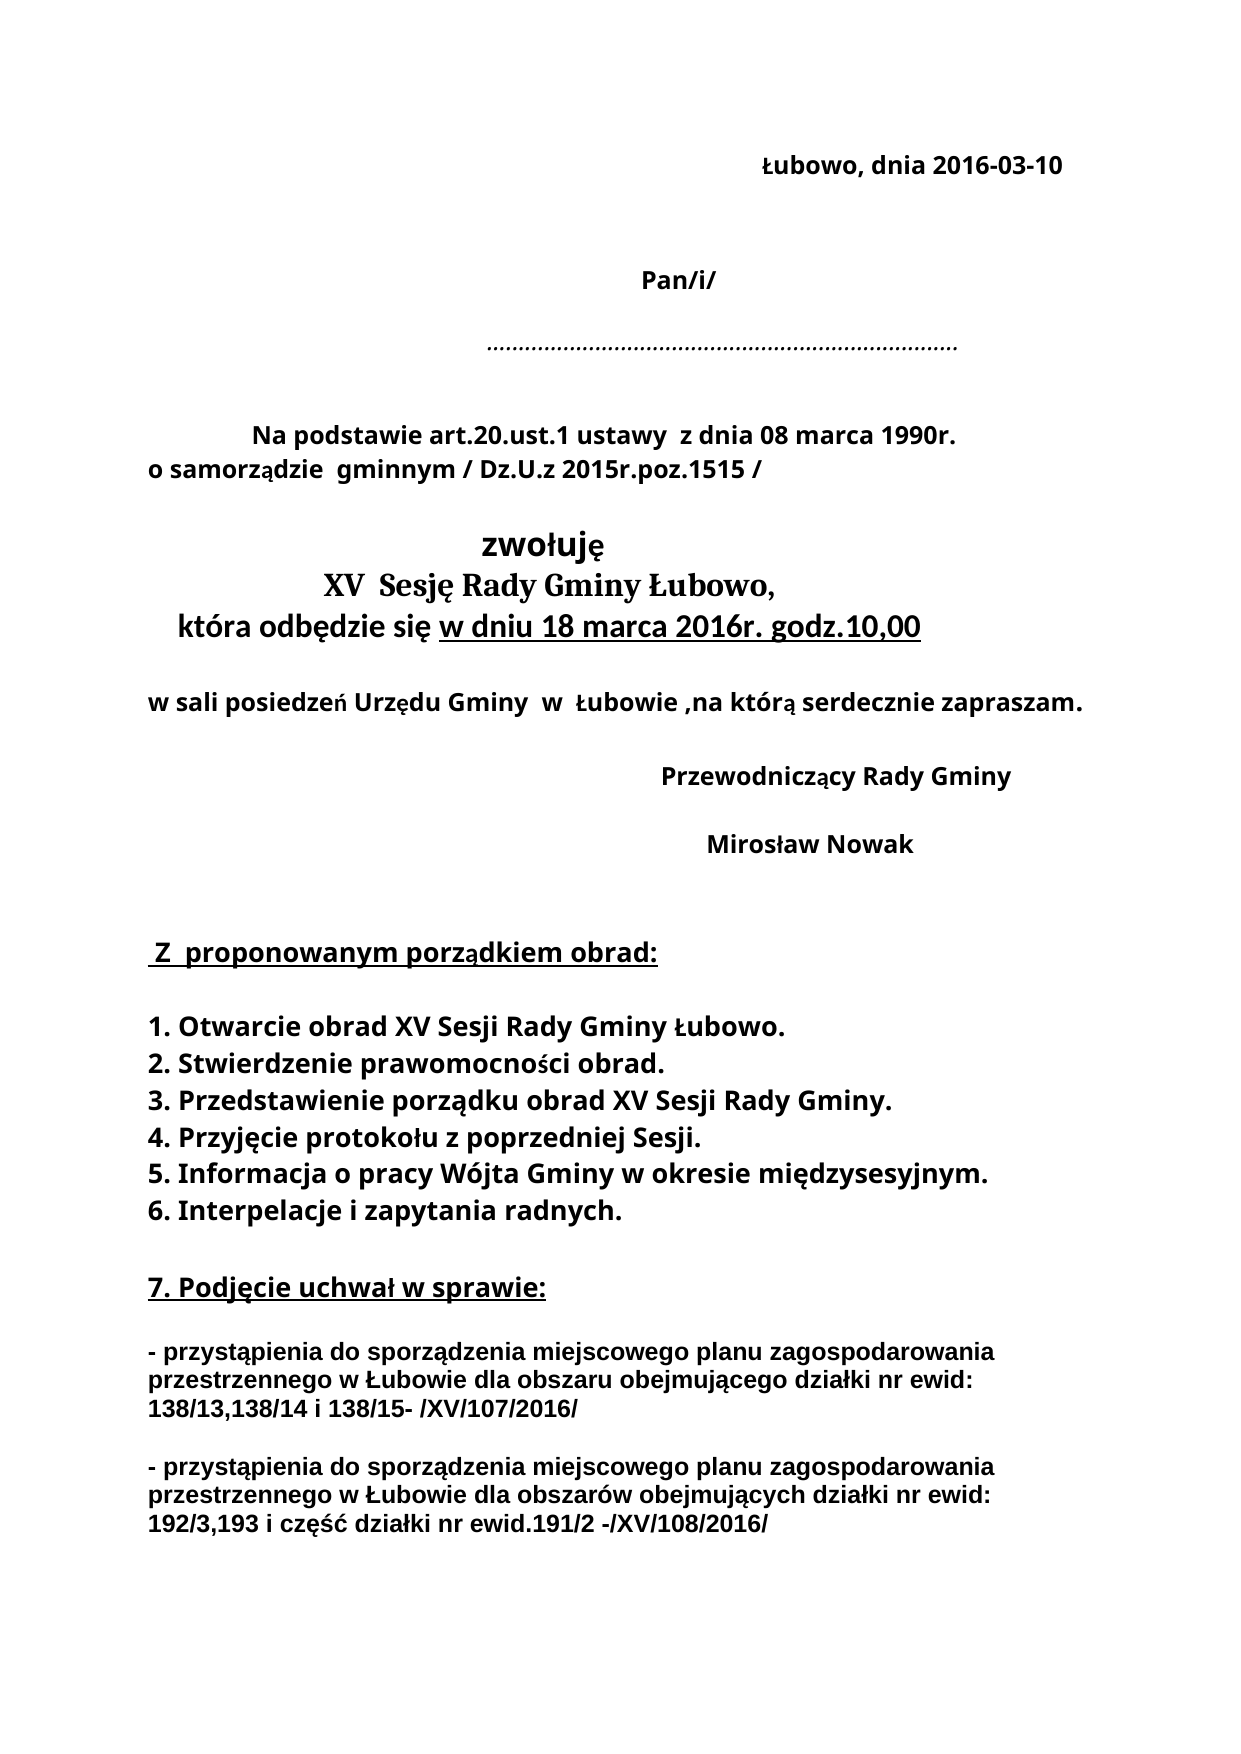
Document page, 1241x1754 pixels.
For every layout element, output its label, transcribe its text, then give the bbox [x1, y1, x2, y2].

text - przystąpienia do sporządzenia miejscowego planu zagospodarowania [148, 1451, 1093, 1480]
text która odbędzie się w dniu 18 marca 2016r. godz.10,00 [148, 605, 1093, 646]
text 7. Podjęcie uchwał w sprawie: [148, 1268, 1093, 1305]
text Z proponowanym porządkiem obrad: [148, 934, 1093, 971]
text Przewodniczący Rady Gminy [148, 759, 1093, 793]
text Na podstawie art.20.ust.1 ustawy z dnia 08 marca 1990r. [148, 417, 1093, 451]
text zwołuję [148, 521, 1093, 566]
text XV Sesję Rady Gminy Łubowo, [148, 566, 1093, 605]
text przestrzennego w Łubowie dla obszarów obejmujących działki nr ewid: [148, 1480, 1093, 1509]
text 6. Interpelacje i zapytania radnych. [148, 1192, 1093, 1229]
text Mirosław Nowak [148, 827, 1093, 861]
text 192/3,193 i część działki nr ewid.191/2 -/XV/108/2016/ [148, 1509, 1093, 1538]
text 5. Informacja o pracy Wójta Gminy w okresie międzysesyjnym. [148, 1155, 1093, 1192]
text Pan/i/ [148, 262, 1093, 296]
text 1. Otwarcie obrad XV Sesji Rady Gminy Łubowo. [148, 1007, 1093, 1044]
text 3. Przedstawienie porządku obrad XV Sesji Rady Gminy. [148, 1081, 1093, 1118]
text Łubowo, dnia 2016-03-10 [148, 148, 1093, 182]
text - przystąpienia do sporządzenia miejscowego planu zagospodarowania przestrzennego w Łubowie dla obszaru obejmującego działki nr ewid: 138/13,138/14 i 138/15- /XV/107/2016/ [148, 1336, 1093, 1423]
text o samorządzie gminnym / Dz.U.z 2015r.poz.1515 / [148, 451, 1093, 485]
text .......................................................................... [148, 323, 1093, 357]
text w sali posiedzeń Urzędu Gminy w Łubowie ,na którą serdecznie zapraszam. [148, 682, 1093, 719]
text 4. Przyjęcie protokołu z poprzedniej Sesji. [148, 1118, 1093, 1155]
text 2. Stwierdzenie prawomocności obrad. [148, 1044, 1093, 1081]
